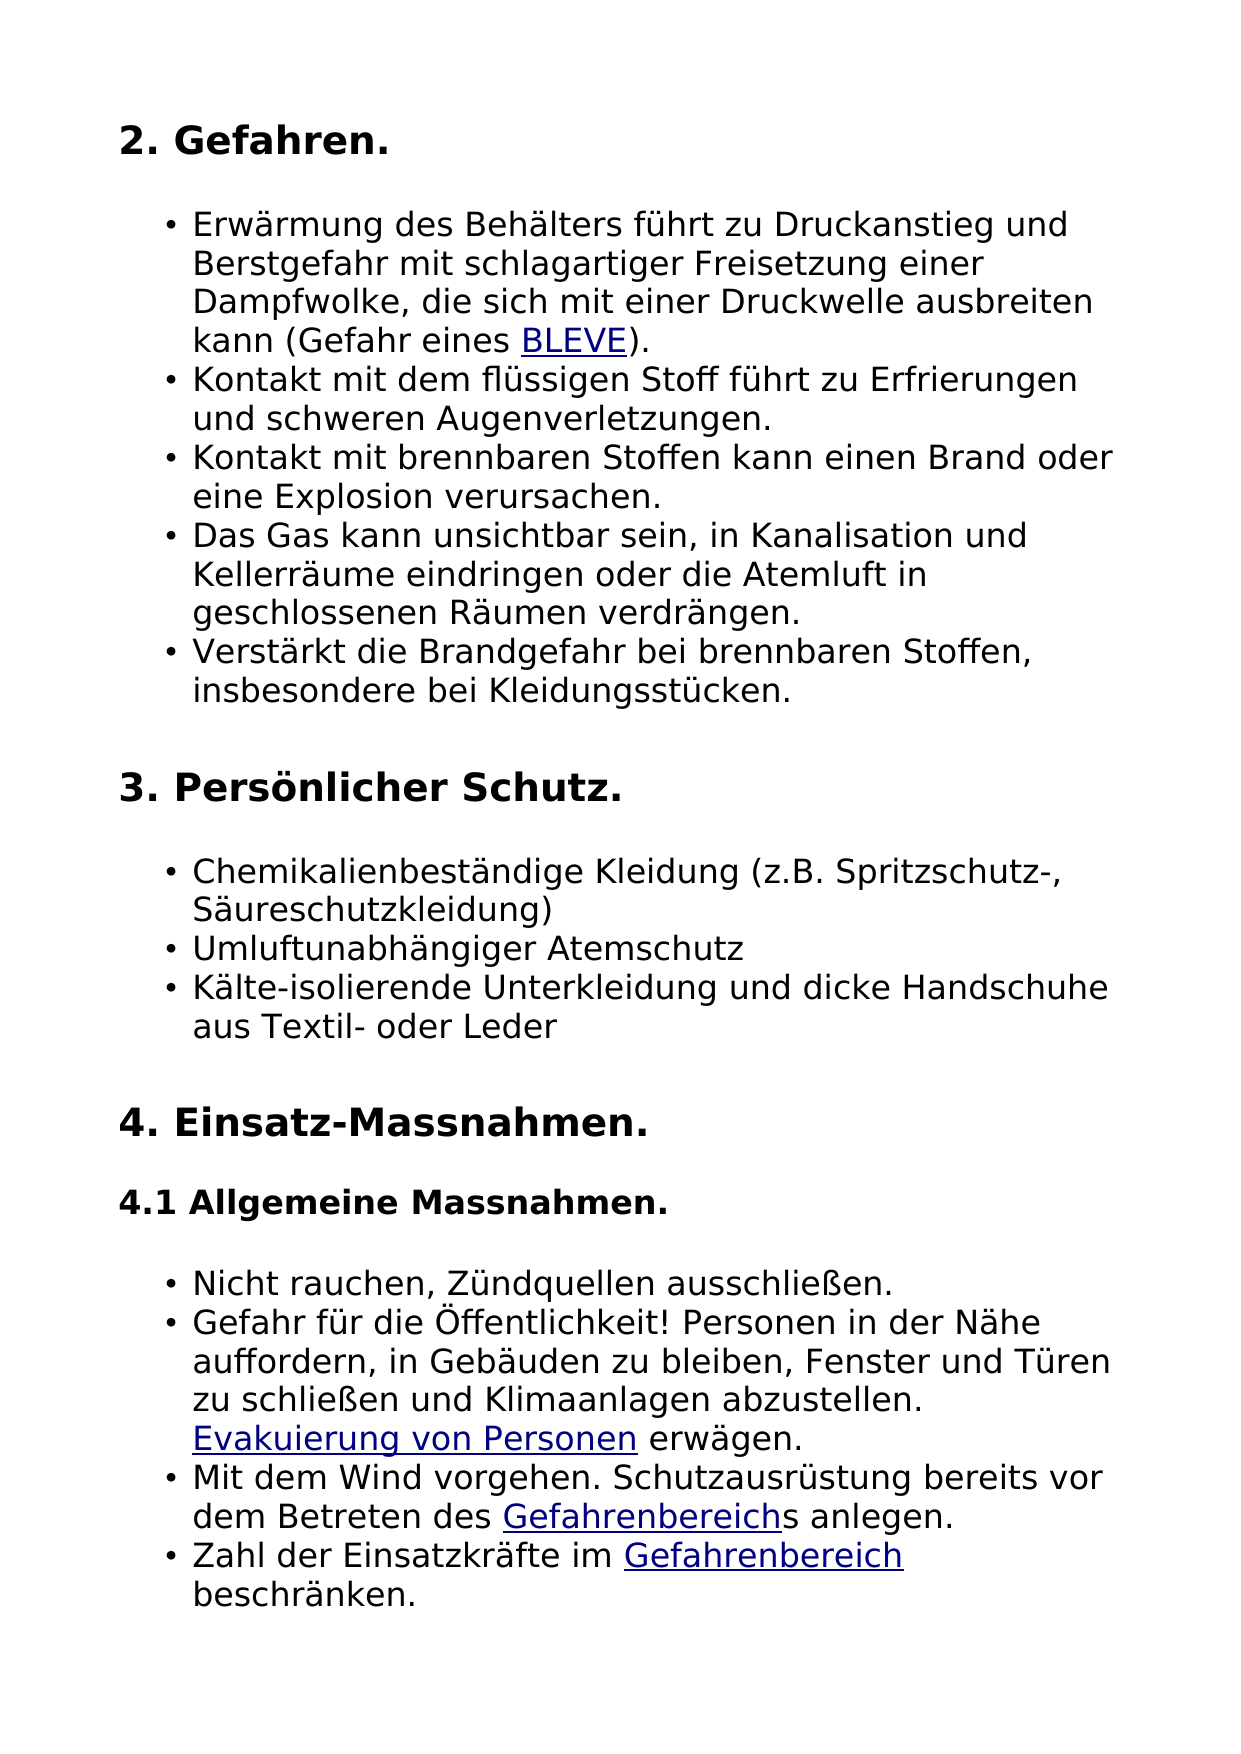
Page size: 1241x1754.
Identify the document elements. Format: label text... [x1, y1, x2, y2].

subtitle 4.1 Allgemeine Massnahmen. [118, 1183, 1122, 1222]
list Kontakt mit brennbaren Stoffen kann einen Brand oder eine Explosion verursachen. [177, 438, 1122, 516]
list Mit dem Wind vorgehen. Schutzausrüstung bereits vor dem Betreten des Gefahrenbereichs anlegen. [177, 1459, 1122, 1536]
list Umluftunabhängiger Atemschutz [177, 930, 1122, 969]
list Kälte-isolierende Unterkleidung und dicke Handschuhe aus Textil- oder Leder [177, 969, 1122, 1046]
list Das Gas kann unsichtbar sein, in Kanalisation und Kellerräume eindringen oder die Atemluft in geschlossenen Räumen verdrängen. [177, 516, 1122, 633]
list Erwärmung des Behälters führt zu Druckanstieg und Berstgefahr mit schlagartiger Freisetzung einer Dampfwolke, die sich mit einer Druckwelle ausbreiten kann (Gefahr eines BLEVE). [177, 205, 1122, 361]
list Gefahr für die Öffentlichkeit! Personen in der Nähe auffordern, in Gebäuden zu bleiben, Fenster und Türen zu schließen und Klimaanlagen abzustellen. Evakuierung von Personen erwägen. [177, 1303, 1122, 1459]
list Kontakt mit dem flüssigen Stoff führt zu Erfrierungen und schweren Augenverletzungen. [177, 361, 1122, 438]
list Zahl der Einsatzkräfte im Gefahrenbereich beschränken. [177, 1536, 1122, 1614]
subtitle 2. Gefahren. [118, 118, 1122, 163]
subtitle 4. Einsatz-Massnahmen. [118, 1101, 1122, 1146]
list Verstärkt die Brandgefahr bei brennbaren Stoffen, insbesondere bei Kleidungsstücken. [177, 633, 1122, 710]
list Chemikalienbeständige Kleidung (z.B. Spritzschutz-, Säureschutzkleidung) [177, 852, 1122, 930]
list Nicht rauchen, Zündquellen ausschließen. [177, 1264, 1122, 1303]
subtitle 3. Persönlicher Schutz. [118, 765, 1122, 810]
